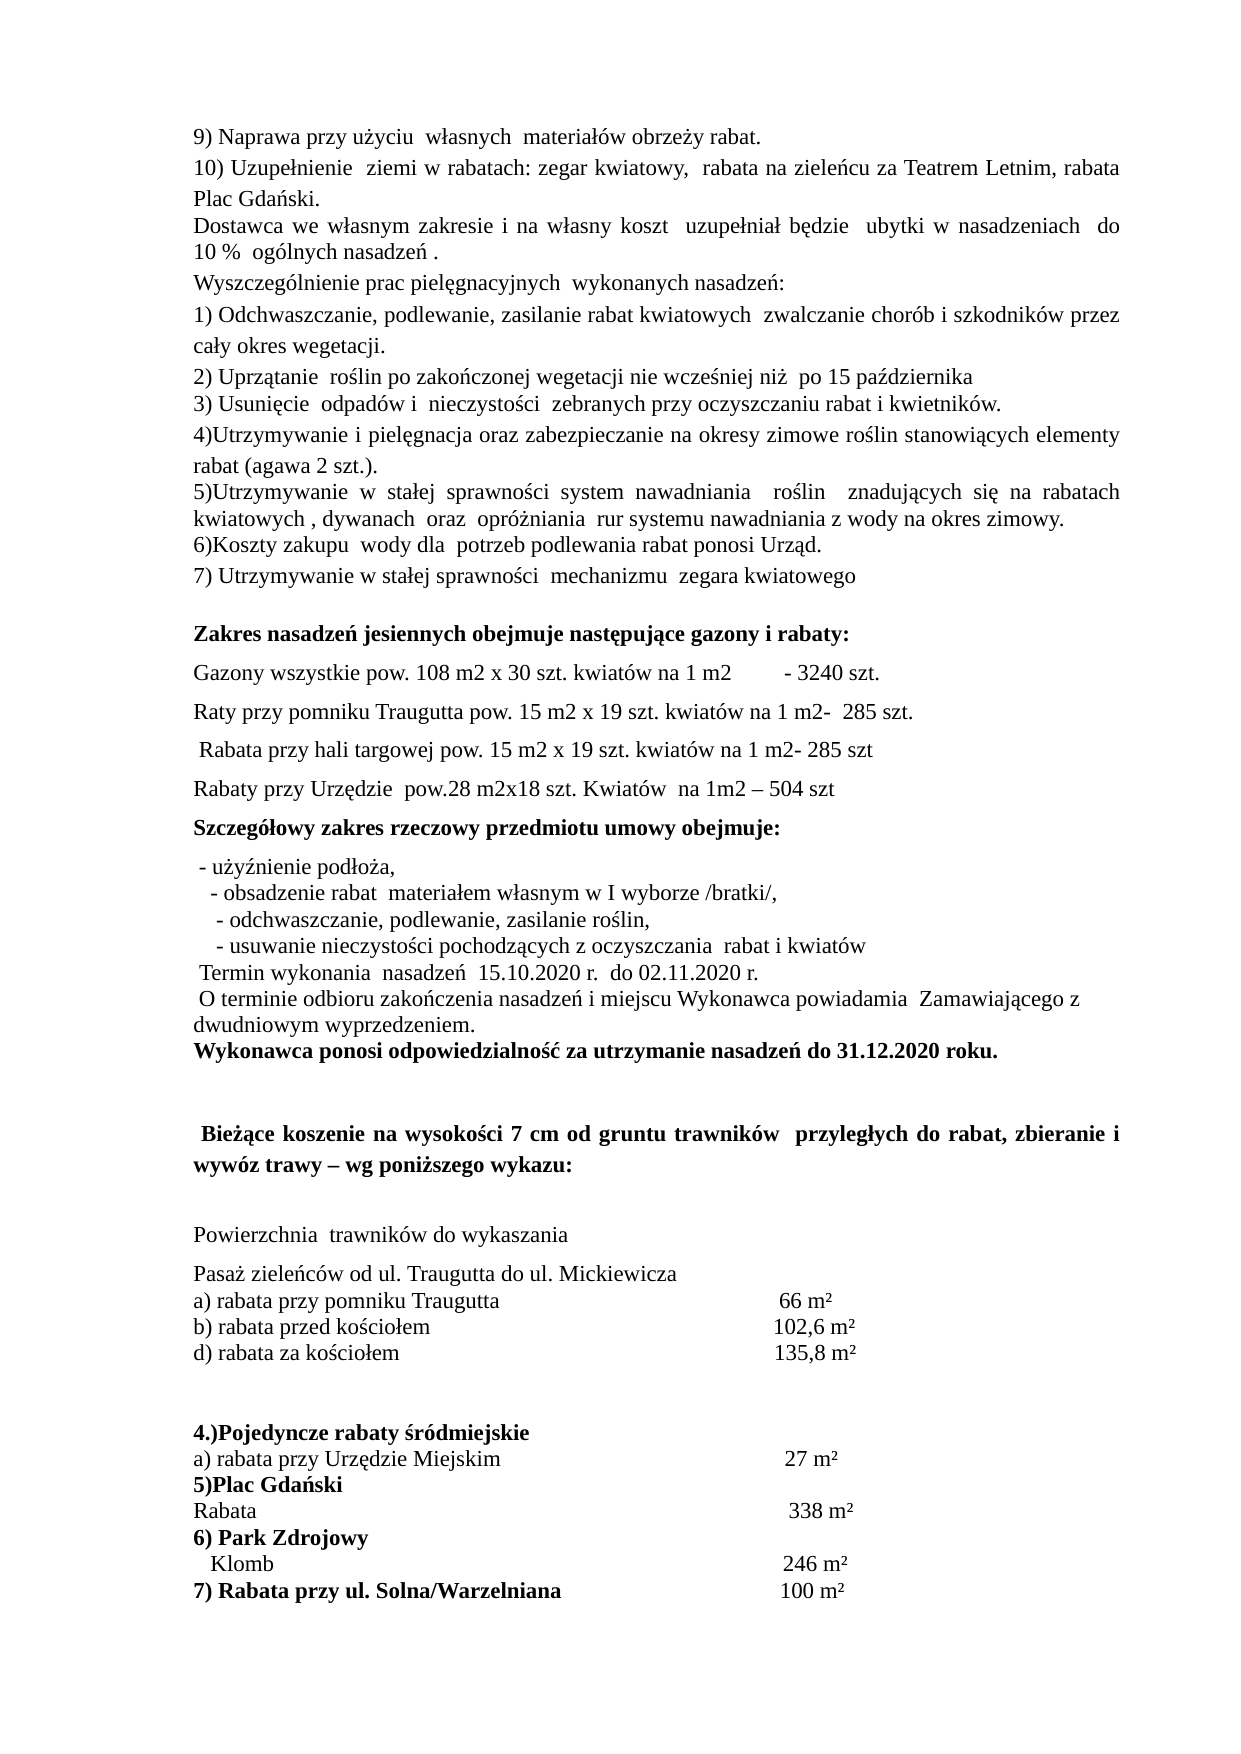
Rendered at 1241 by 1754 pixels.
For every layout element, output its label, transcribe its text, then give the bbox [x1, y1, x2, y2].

text - usuwanie nieczystości pochodzących z oczyszczania rabat i kwiatów [193, 932, 1122, 958]
text Wyszczególnienie prac pielęgnacyjnych wykonanych nasadzeń: [193, 264, 1122, 296]
text Pasaż zieleńców od ul. Traugutta do ul. Mickiewicza [193, 1260, 1122, 1287]
text 5)Plac Gdański [193, 1471, 1122, 1498]
text 7) Utrzymywanie w stałej sprawności mechanizmu zegara kwiatowego [193, 557, 1122, 589]
text 4.)Pojedyncze rabaty śródmiejskie [193, 1418, 1122, 1445]
text Zakres nasadzeń jesiennych obejmuje następujące gazony i rabaty: [193, 620, 1122, 646]
text Rabata przy hali targowej pow. 15 m2 x 19 szt. kwiatów na 1 m2- 285 szt [193, 737, 1122, 763]
text Gazony wszystkie pow. 108 m2 x 30 szt. kwiatów na 1 m2 - 3240 szt. [193, 659, 1122, 685]
text 6)Koszty zakupu wody dla potrzeb podlewania rabat ponosi Urząd. [193, 531, 1122, 557]
text 2) Uprzątanie roślin po zakończonej wegetacji nie wcześniej niż po 15 października [193, 358, 1122, 389]
text 4)Utrzymywanie i pielęgnacja oraz zabezpieczanie na okresy zimowe roślin stanowiących elementy rabat (agawa 2 szt.). [193, 416, 1122, 478]
text Rabaty przy Urzędzie pow.28 m2x18 szt. Kwiatów na 1m2 – 504 szt [193, 775, 1122, 802]
text Powierzchnia trawników do wykaszania [193, 1222, 1122, 1248]
text 10) Uzupełnienie ziemi w rabatach: zegar kwiatowy, rabata na zieleńcu za Teatrem Letnim, rabata Plac Gdański. [193, 149, 1122, 212]
text Wykonawca ponosi odpowiedzialność za utrzymanie nasadzeń do 31.12.2020 roku. [193, 1038, 1122, 1064]
text - użyźnienie podłoża, [193, 853, 1122, 879]
text - obsadzenie rabat materiałem własnym w I wyborze /bratki/, [193, 879, 1122, 906]
text - odchwaszczanie, podlewanie, zasilanie roślin, [193, 906, 1122, 932]
text 3) Usunięcie odpadów i nieczystości zebranych przy oczyszczaniu rabat i kwietników. [193, 389, 1122, 416]
text Dostawca we własnym zakresie i na własny koszt uzupełniał będzie ubytki w nasadzeniach do 10 % ogólnych nasadzeń . [193, 212, 1122, 264]
text a) rabata przy pomniku Traugutta 66 m² [193, 1287, 1122, 1313]
text d) rabata za kościołem 135,8 m² [193, 1339, 1122, 1366]
text 5)Utrzymywanie w stałej sprawności system nawadniania roślin znadujących się na rabatach kwiatowych , dywanach oraz opróżniania rur systemu nawadniania z wody na okres zimowy. [193, 478, 1122, 531]
text 9) Naprawa przy użyciu własnych materiałów obrzeży rabat. [193, 118, 1122, 149]
text Raty przy pomniku Traugutta pow. 15 m2 x 19 szt. kwiatów na 1 m2- 285 szt. [193, 698, 1122, 724]
text O terminie odbioru zakończenia nasadzeń i miejscu Wykonawca powiadamia Zamawiającego z dwudniowym wyprzedzeniem. [193, 985, 1122, 1038]
text a) rabata przy Urzędzie Miejskim 27 m² [193, 1445, 1122, 1471]
text 6) Park Zdrojowy [193, 1524, 1122, 1550]
text Szczegółowy zakres rzeczowy przedmiotu umowy obejmuje: [193, 814, 1122, 841]
text 7) Rabata przy ul. Solna/Warzelniana 100 m² [193, 1577, 1122, 1603]
text Klomb 246 m² [193, 1550, 1122, 1577]
text Bieżące koszenie na wysokości 7 cm od gruntu trawników przyległych do rabat, zbieranie i wywóz trawy – wg poniższego wykazu: [193, 1115, 1122, 1178]
text b) rabata przed kościołem 102,6 m² [193, 1313, 1122, 1339]
text Rabata 338 m² [193, 1498, 1122, 1524]
text 1) Odchwaszczanie, podlewanie, zasilanie rabat kwiatowych zwalczanie chorób i szkodników przez cały okres wegetacji. [193, 296, 1122, 358]
text Termin wykonania nasadzeń 15.10.2020 r. do 02.11.2020 r. [193, 958, 1122, 985]
